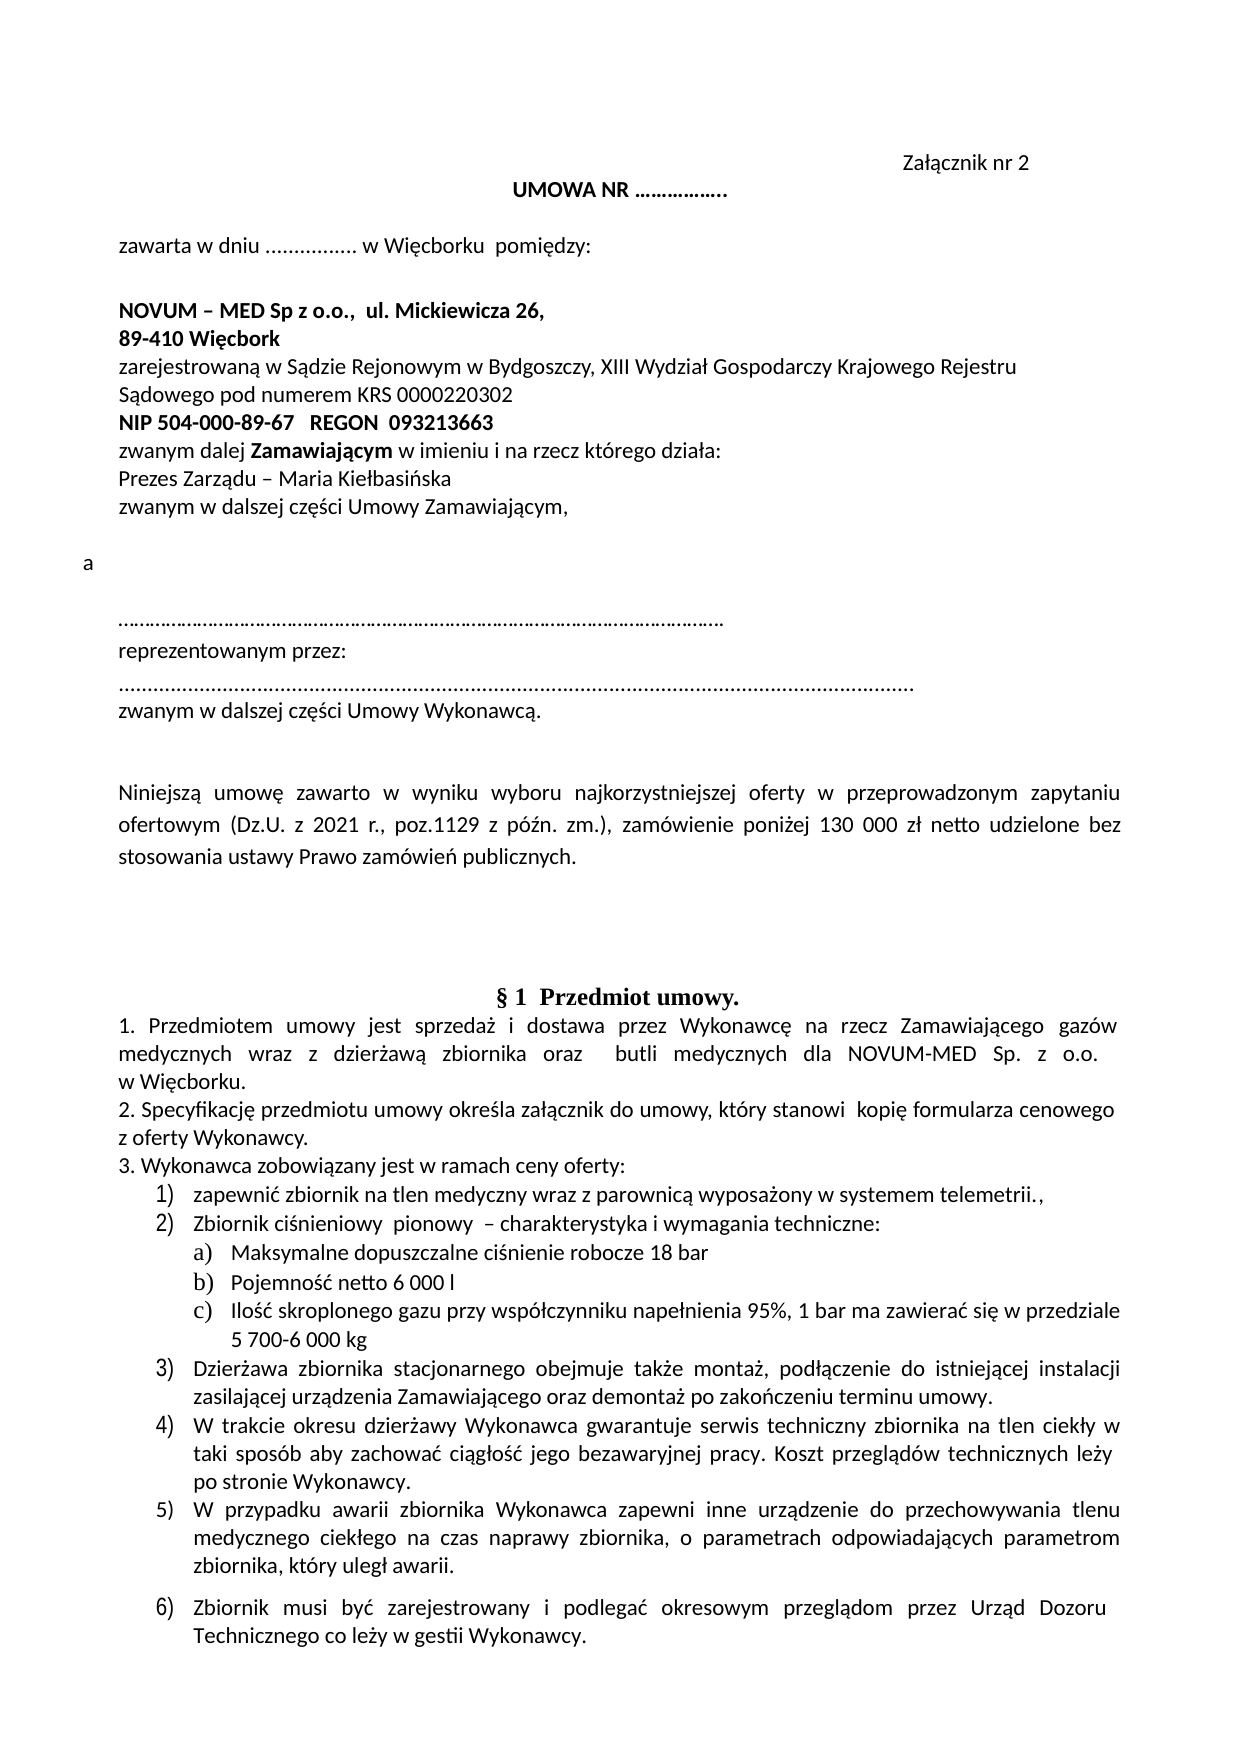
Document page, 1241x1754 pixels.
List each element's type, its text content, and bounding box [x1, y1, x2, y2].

list W trakcie okresu dzierżawy Wykonawca gwarantuje serwis techniczny zbiornika na tlen ciekły w taki sposób aby zachować ciągłość jego bezawaryjnej pracy. Koszt przeglądów technicznych leży po stronie Wykonawcy. [156, 1410, 1122, 1495]
text NIP 504-000-89-67 REGON 093213663 [83, 408, 1122, 436]
text UMOWA NR …………….. [118, 176, 1122, 204]
text § 1 Przedmiot umowy. [118, 982, 1117, 1011]
text Sądowego pod numerem KRS 0000220302 [83, 380, 1122, 408]
text 3. Wykonawca zobowiązany jest w ramach ceny oferty: [118, 1151, 1117, 1179]
text zwanym w dalszej części Umowy Zamawiającym, [83, 492, 1122, 520]
text 89-410 Więcbork [83, 324, 1122, 352]
text a [83, 548, 1122, 576]
text Załącznik nr 2 [118, 148, 1122, 176]
list zapewnić zbiornik na tlen medyczny wraz z parownicą wyposażony w systemem telemetrii., [156, 1179, 1122, 1208]
list Pojemność netto 6 000 l [193, 1267, 1122, 1296]
list W przypadku awarii zbiornika Wykonawca zapewni inne urządzenie do przechowywania tlenu medycznego ciekłego na czas naprawy zbiornika, o parametrach odpowiadających parametrom zbiornika, który uległ awarii. [156, 1495, 1122, 1579]
list Zbiornik musi być zarejestrowany i podlegać okresowym przeglądom przez Urząd Dozoru Technicznego co leży w gestii Wykonawcy. [156, 1592, 1122, 1649]
list Ilość skroplonego gazu przy współczynniku napełnienia 95%, 1 bar ma zawierać się w przedziale 5 700-6 000 kg [193, 1296, 1122, 1353]
text zwanym w dalszej części Umowy Wykonawcą. [118, 697, 1122, 725]
text zarejestrowaną w Sądzie Rejonowym w Bydgoszczy, XIII Wydział Gospodarczy Krajowego Rejestru [83, 352, 1122, 380]
list Zbiornik ciśnieniowy pionowy – charakterystyka i wymagania techniczne: [156, 1208, 1122, 1237]
text Niniejszą umowę zawarto w wyniku wyboru najkorzystniejszej oferty w przeprowadzonym zapytaniu ofertowym (Dz.U. z 2021 r., poz.1129 z późn. zm.), zamówienie poniżej 130 000 zł netto udzielone bez stosowania ustawy Prawo zamówień publicznych. [118, 778, 1122, 870]
list Dzierżawa zbiornika stacjonarnego obejmuje także montaż, podłączenie do istniejącej instalacji zasilającej urządzenia Zamawiającego oraz demontaż po zakończeniu terminu umowy. [156, 1353, 1122, 1410]
text reprezentowanym przez: [118, 636, 1122, 664]
text 2. Specyfikację przedmiotu umowy określa załącznik do umowy, który stanowi kopię formularza cenowego z oferty Wykonawcy. [118, 1095, 1117, 1151]
text .......................................................................................................................................... [118, 669, 1122, 697]
text zawarta w dniu ................ w Więcborku pomiędzy: [103, 232, 1122, 260]
text NOVUM – MED Sp z o.o., ul. Mickiewicza 26, [83, 296, 1122, 324]
text zwanym dalej Zamawiającym w imieniu i na rzecz którego działa: [83, 436, 1122, 464]
text 1. Przedmiotem umowy jest sprzedaż i dostawa przez Wykonawcę na rzecz Zamawiającego gazów medycznych wraz z dzierżawą zbiornika oraz butli medycznych dla NOVUM-MED Sp. z o.o. w Więcborku. [118, 1011, 1117, 1095]
text ……………………………………………………………………………………………………. [118, 604, 1122, 632]
list Maksymalne dopuszczalne ciśnienie robocze 18 bar [193, 1237, 1122, 1267]
text Prezes Zarządu – Maria Kiełbasińska [118, 464, 1122, 492]
